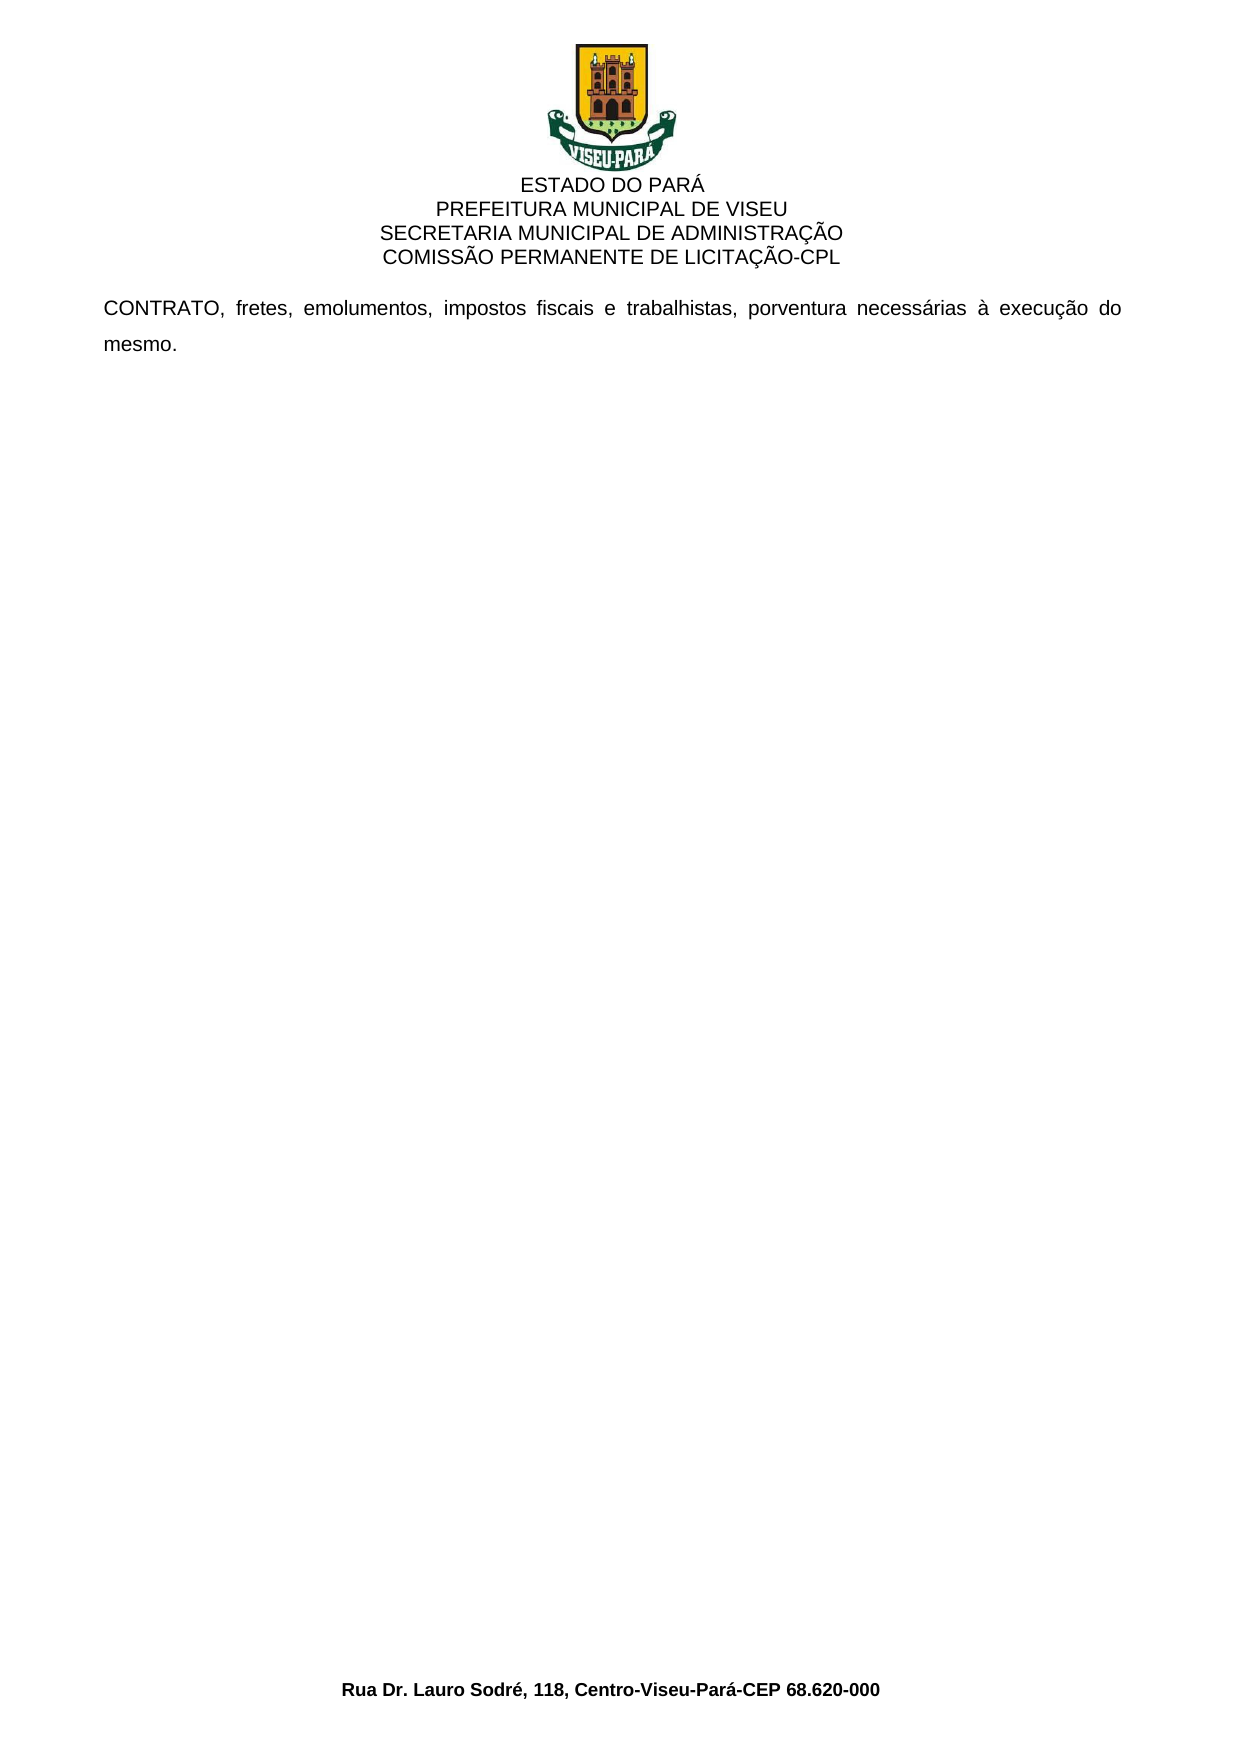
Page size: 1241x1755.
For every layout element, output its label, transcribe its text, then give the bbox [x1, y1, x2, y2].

text CONTRATO, fretes, emolumentos, impostos fiscais e trabalhistas, porventura necessárias à execução do mesmo. [103, 296, 1123, 356]
